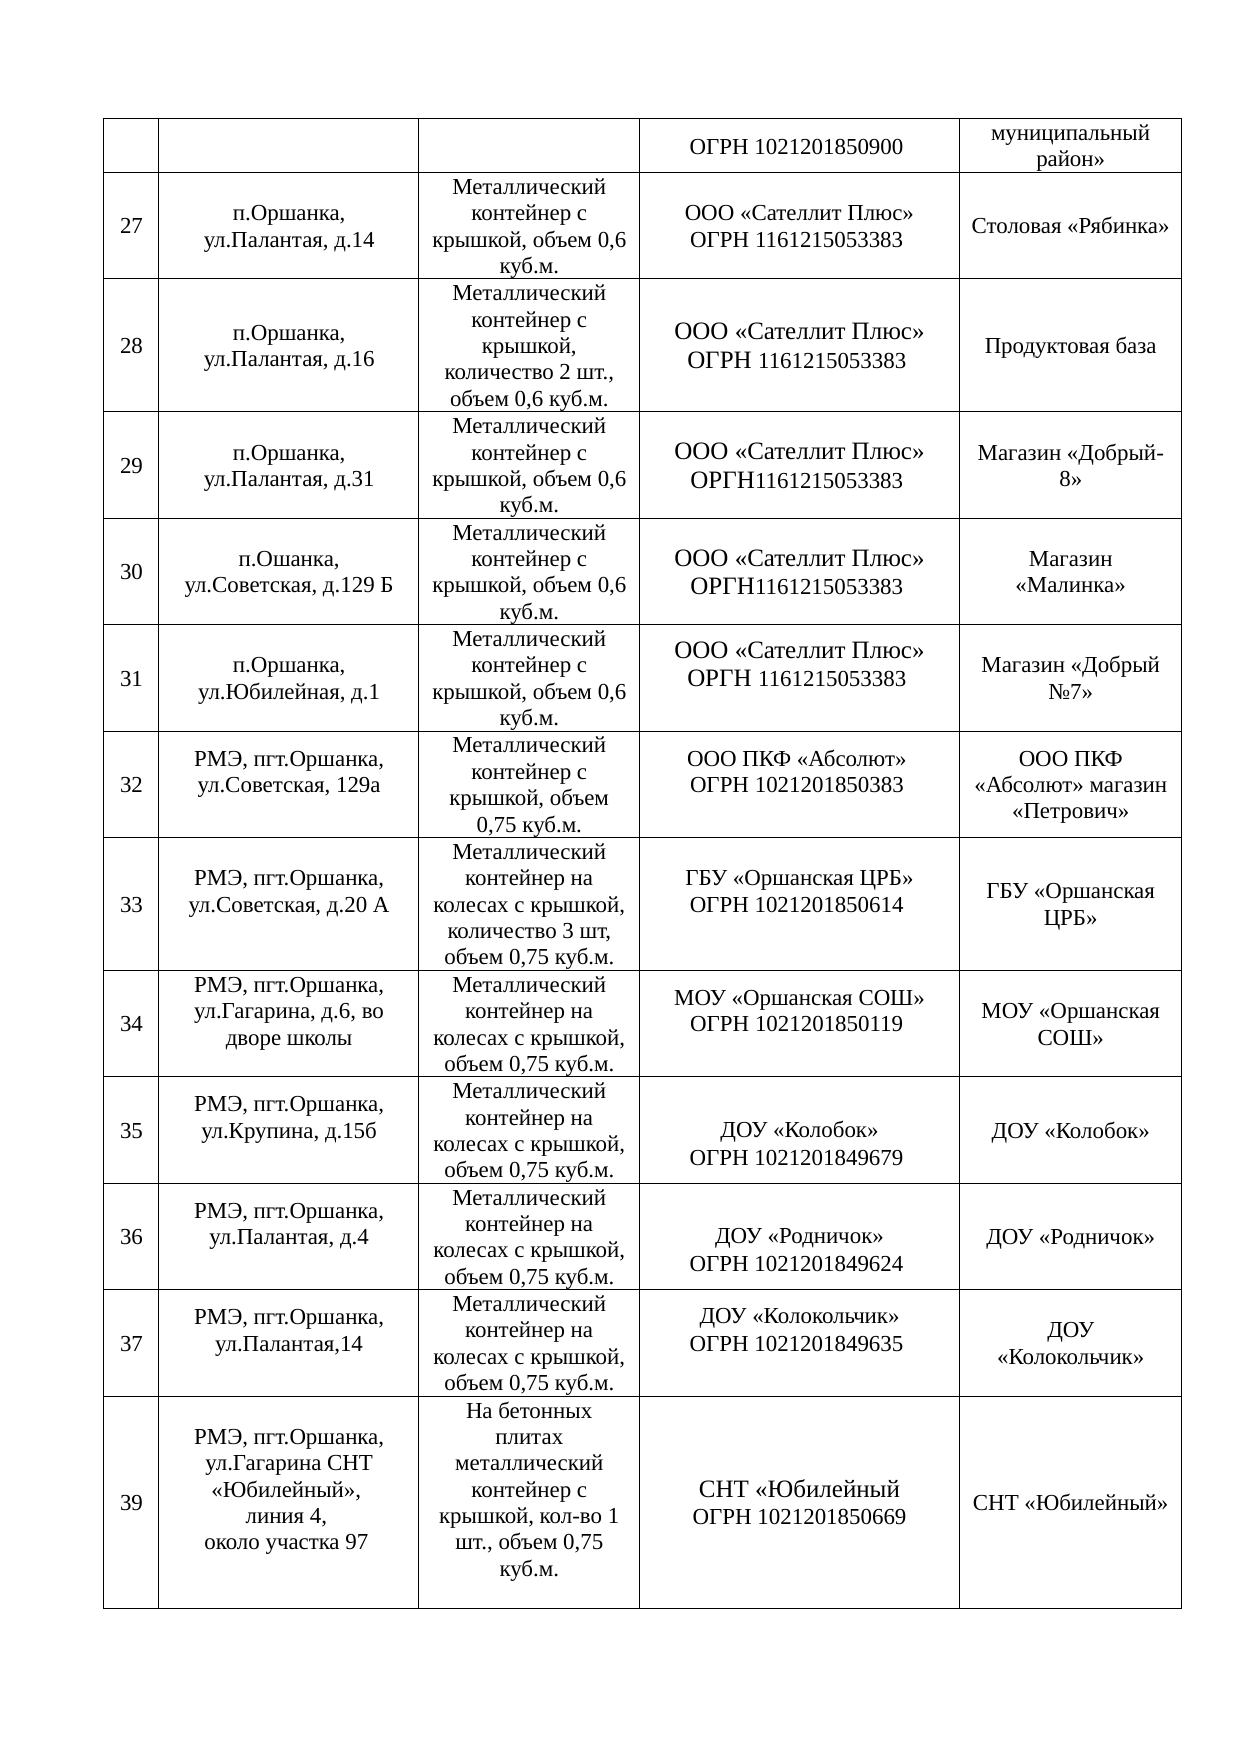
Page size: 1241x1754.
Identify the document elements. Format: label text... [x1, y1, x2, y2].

table_cell Металлический контейнер с крышкой, объем 0,75 куб.м. [419, 732, 639, 837]
table_cell ООО «Сателлит Плюс» ОГРН 1161215053383 [640, 279, 959, 411]
table_cell 32 [104, 732, 158, 837]
table_cell РМЭ, пгт.Оршанка, ул.Палантая,14 [159, 1290, 418, 1396]
table_cell п.Оршанка, ул.Палантая, д.16 [159, 279, 418, 411]
table_cell п.Оршанка, ул.Юбилейная, д.1 [159, 625, 418, 731]
table_cell РМЭ, пгт.Оршанка, ул.Крупина, д.15б [159, 1077, 418, 1183]
table_cell Магазин «Малинка» [960, 519, 1181, 624]
table_cell Металлический контейнер с крышкой, объем 0,6 куб.м. [419, 625, 639, 731]
table_cell МОУ «Оршанская СОШ» [960, 971, 1181, 1076]
table_cell 28 [104, 279, 158, 411]
table_cell п.Оршанка, ул.Палантая, д.14 [159, 173, 418, 278]
table_cell Металлический контейнер с крышкой, объем 0,6 куб.м. [419, 173, 639, 278]
table_cell ДОУ «Колобок» [960, 1077, 1181, 1183]
table_cell ООО «Сателлит Плюс» ОРГН 1161215053383 [640, 625, 959, 731]
table_cell СНТ «Юбилейный ОГРН 1021201850669 [640, 1397, 959, 1607]
table_cell Металлический контейнер с крышкой, объем 0,6 куб.м. [419, 412, 639, 518]
table_cell 27 [104, 173, 158, 278]
table_cell РМЭ, пгт.Оршанка, ул.Палантая, д.4 [159, 1184, 418, 1289]
table_cell Столовая «Рябинка» [960, 173, 1181, 278]
table_cell ООО «Сателлит Плюс» ОРГН1161215053383 [640, 519, 959, 624]
table_cell п.Ошанка, ул.Советская, д.129 Б [159, 519, 418, 624]
table_cell РМЭ, пгт.Оршанка, ул.Советская, 129а [159, 732, 418, 837]
table_cell 34 [104, 971, 158, 1076]
table_cell Магазин «Добрый №7» [960, 625, 1181, 731]
table_cell Металлический контейнер на колесах с крышкой, объем 0,75 куб.м. [419, 1184, 639, 1289]
table_cell ГБУ «Оршанская ЦРБ» [960, 838, 1181, 970]
table_cell [104, 119, 158, 172]
table_cell Металлический контейнер на колесах с крышкой, объем 0,75 куб.м. [419, 1290, 639, 1396]
table_cell 31 [104, 625, 158, 731]
table_cell 39 [104, 1397, 158, 1607]
table_cell ООО «Сателлит Плюс» ОРГН1161215053383 [640, 412, 959, 518]
table_cell РМЭ, пгт.Оршанка, ул.Гагарина СНТ «Юбилейный», линия 4, около участка 97 [159, 1397, 418, 1607]
table_cell ДОУ «Колокольчик» ОГРН 1021201849635 [640, 1290, 959, 1396]
table_cell ООО ПКФ «Абсолют» магазин «Петрович» [960, 732, 1181, 837]
table_cell МОУ «Оршанская СОШ» ОГРН 1021201850119 [640, 971, 959, 1076]
table_cell 29 [104, 412, 158, 518]
table_cell 30 [104, 519, 158, 624]
table_cell 35 [104, 1077, 158, 1183]
table_cell ОГРН 1021201850900 [640, 119, 959, 172]
table_cell ДОУ «Родничок» ОГРН 1021201849624 [640, 1184, 959, 1289]
table_cell Металлический контейнер с крышкой, количество 2 шт., объем 0,6 куб.м. [419, 279, 639, 411]
table_cell ДОУ «Колокольчик» [960, 1290, 1181, 1396]
table_cell СНТ «Юбилейный» [960, 1397, 1181, 1607]
table_cell 36 [104, 1184, 158, 1289]
table_cell Металлический контейнер на колесах с крышкой, объем 0,75 куб.м. [419, 1077, 639, 1183]
table_cell [419, 119, 639, 172]
table_cell п.Оршанка, ул.Палантая, д.31 [159, 412, 418, 518]
table_cell ООО ПКФ «Абсолют» ОГРН 1021201850383 [640, 732, 959, 837]
table_cell ДОУ «Колобок» ОГРН 1021201849679 [640, 1077, 959, 1183]
table_cell Металлический контейнер с крышкой, объем 0,6 куб.м. [419, 519, 639, 624]
table_cell Металлический контейнер на колесах с крышкой, количество 3 шт, объем 0,75 куб.м. [419, 838, 639, 970]
table_cell муниципальный район» [960, 119, 1181, 172]
table_cell На бетонных плитах металлический контейнер с крышкой, кол-во 1 шт., объем 0,75 куб.м. [419, 1397, 639, 1607]
table_cell [159, 119, 418, 172]
table_cell 33 [104, 838, 158, 970]
table_cell РМЭ, пгт.Оршанка, ул.Советская, д.20 А [159, 838, 418, 970]
table_cell ГБУ «Оршанская ЦРБ» ОГРН 1021201850614 [640, 838, 959, 970]
table_cell 37 [104, 1290, 158, 1396]
table_cell РМЭ, пгт.Оршанка, ул.Гагарина, д.6, во дворе школы [159, 971, 418, 1076]
table_cell ДОУ «Родничок» [960, 1184, 1181, 1289]
table_cell Металлический контейнер на колесах с крышкой, объем 0,75 куб.м. [419, 971, 639, 1076]
table_cell Магазин «Добрый-8» [960, 412, 1181, 518]
table_cell ООО «Сателлит Плюс» ОГРН 1161215053383 [640, 173, 959, 278]
table_cell Продуктовая база [960, 279, 1181, 411]
